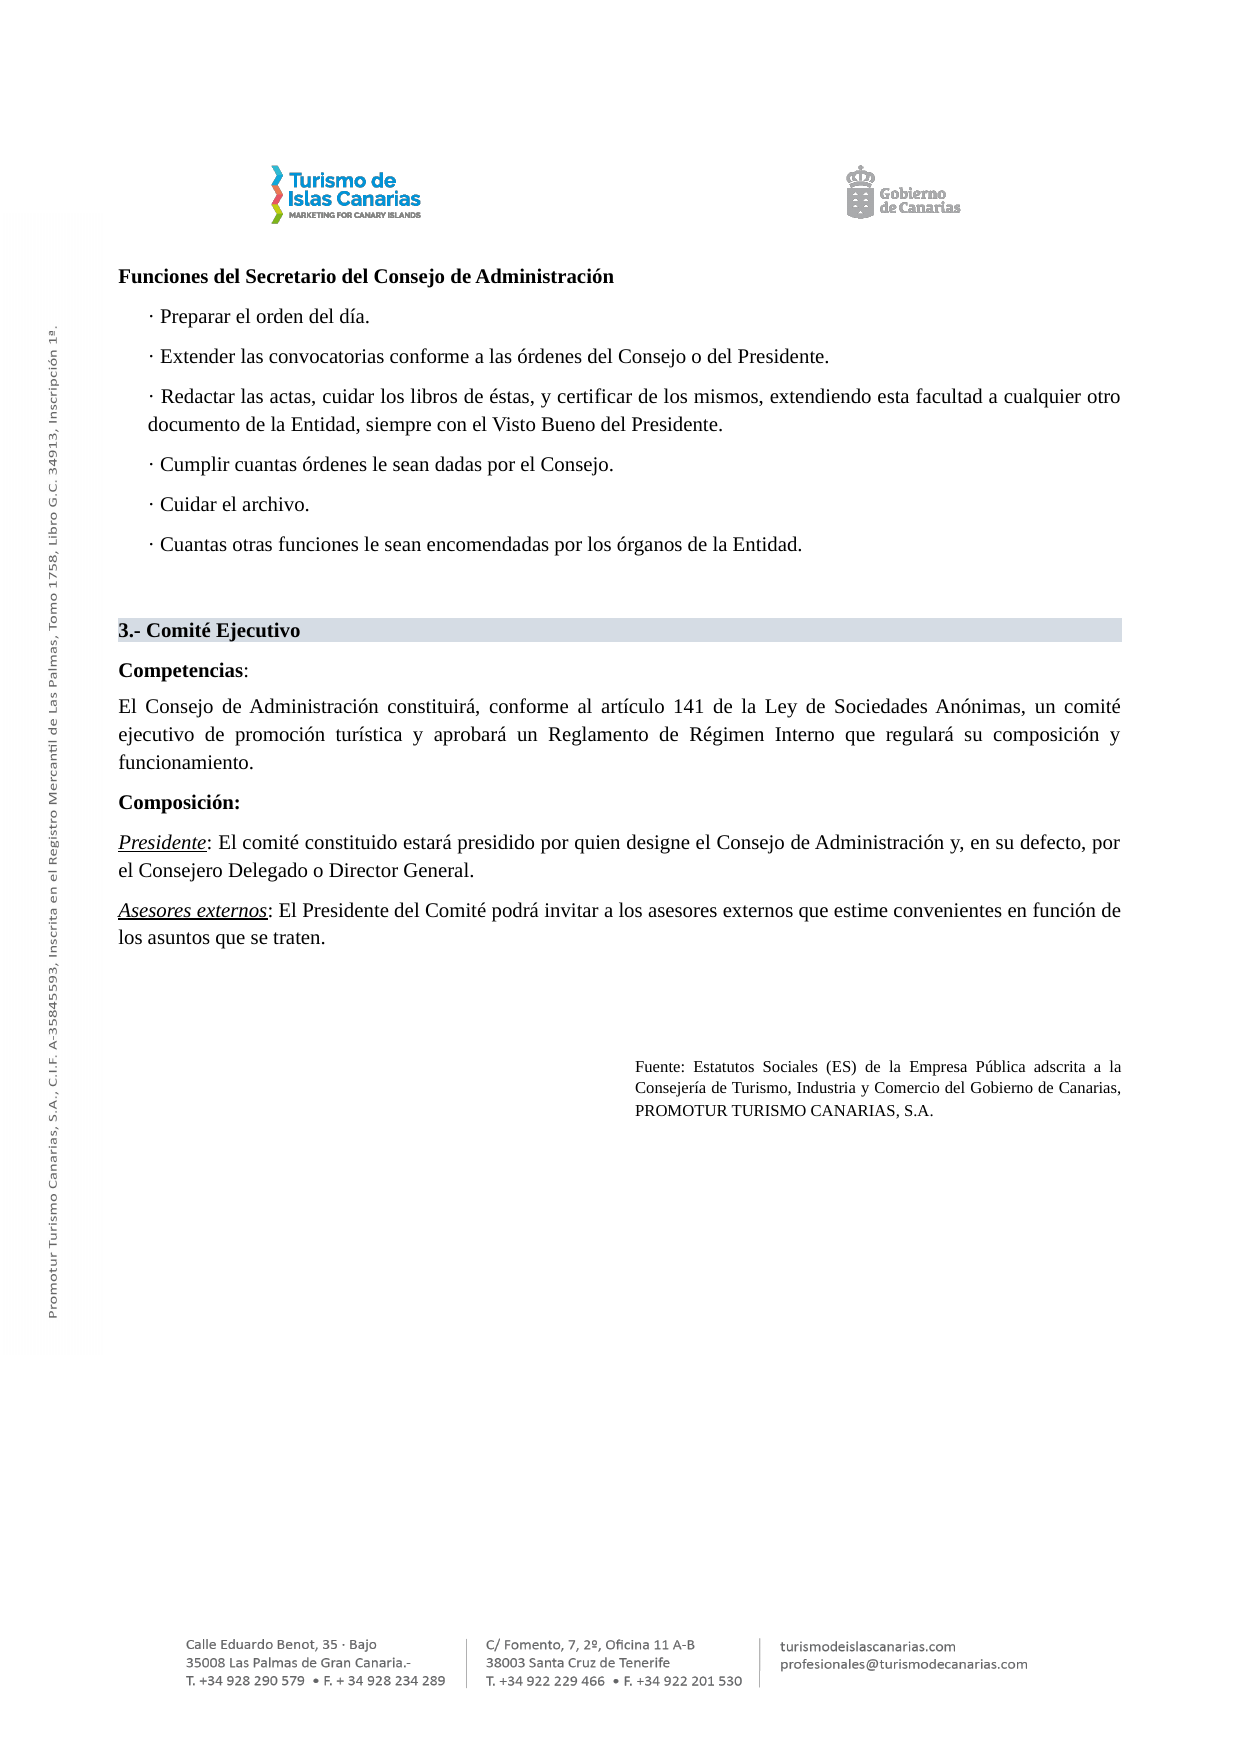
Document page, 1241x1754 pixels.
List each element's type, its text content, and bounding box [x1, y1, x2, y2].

text · Extender las convocatorias conforme a las órdenes del Consejo o del Presidente. [118, 344, 1122, 368]
text Presidente: El comité constituido estará presidido por quien designe el Consejo de Administración y, en su defecto, por el Consejero Delegado o Director General. [118, 830, 1122, 882]
text Fuente: Estatutos Sociales (ES) de la Empresa Pública adscrita a la Consejería de Turismo, Industria y Comercio del Gobierno de Canarias, PROMOTUR TURISMO CANARIAS, S.A. [635, 1056, 1122, 1119]
text · Redactar las actas, cuidar los libros de éstas, y certificar de los mismos, extendiendo esta facultad a cualquier otro documento de la Entidad, siempre con el Visto Bueno del Presidente. [118, 384, 1122, 436]
picture [118, 1607, 1123, 1744]
text Composición: [118, 790, 1122, 814]
text · Cumplir cuantas órdenes le sean dadas por el Consejo. [118, 452, 1122, 476]
picture [2, 213, 103, 1355]
text · Cuantas otras funciones le sean encomendadas por los órganos de la Entidad. [118, 532, 1122, 556]
text Competencias: [118, 658, 1122, 682]
text Asesores externos: El Presidente del Comité podrá invitar a los asesores externos que estime convenientes en función de los asuntos que se traten. [118, 898, 1122, 949]
picture [118, 118, 1123, 261]
text · Cuidar el archivo. [118, 492, 1122, 516]
text Funciones del Secretario del Consejo de Administración [118, 261, 1122, 288]
text 3.- Comité Ejecutivo [118, 618, 1122, 642]
text · Preparar el orden del día. [118, 304, 1122, 328]
text El Consejo de Administración constituirá, conforme al artículo 141 de la Ley de Sociedades Anónimas, un comité ejecutivo de promoción turística y aprobará un Reglamento de Régimen Interno que regulará su composición y funcionamiento. [118, 694, 1122, 774]
